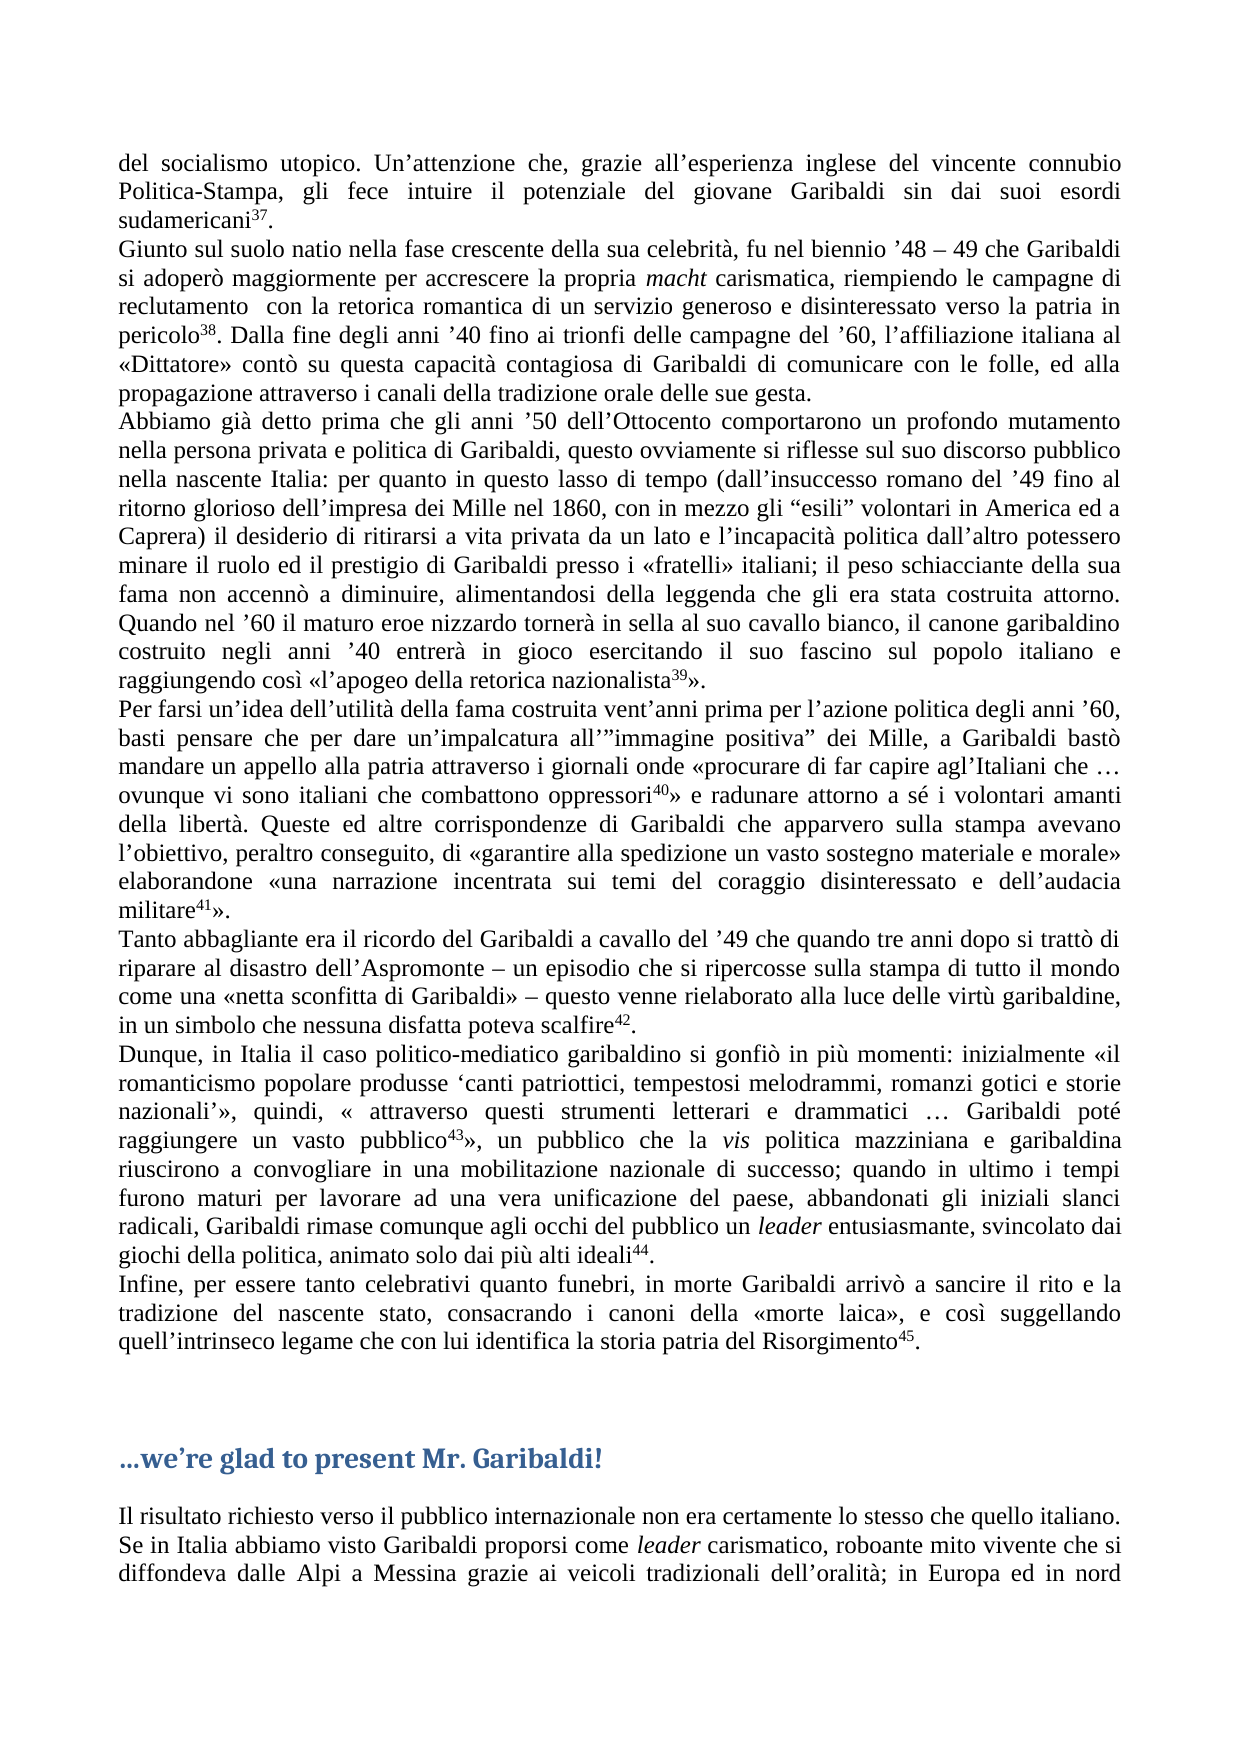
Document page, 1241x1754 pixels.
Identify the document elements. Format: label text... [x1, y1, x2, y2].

text del socialismo utopico. Un’attenzione che, grazie all’esperienza inglese del vincente connubio Politica-Stampa, gli fece intuire il potenziale del giovane Garibaldi sin dai suoi esordi sudamericani. [118, 148, 1122, 234]
text Giunto sul suolo natio nella fase crescente della sua celebrità, fu nel biennio ’48 – 49 che Garibaldi si adoperò maggiormente per accrescere la propria macht carismatica, riempiendo le campagne di reclutamento con la retorica romantica di un servizio generoso e disinteressato verso la patria in pericolo. Dalla fine degli anni ’40 fino ai trionfi delle campagne del ’60, l’affiliazione italiana al «Dittatore» contò su questa capacità contagiosa di Garibaldi di comunicare con le folle, ed alla propagazione attraverso i canali della tradizione orale delle sue gesta. [118, 234, 1122, 406]
subtitle …we’re glad to present Mr. Garibaldi! [118, 1442, 1122, 1476]
text Se in Italia abbiamo visto Garibaldi proporsi come leader carismatico, roboante mito vivente che si diffondeva dalle Alpi a Messina grazie ai veicoli tradizionali dell’oralità; in Europa ed in nord [118, 1530, 1122, 1587]
text Dunque, in Italia il caso politico-mediatico garibaldino si gonfiò in più momenti: inizialmente «il romanticismo popolare produsse ‘canti patriottici, tempestosi melodrammi, romanzi gotici e storie nazionali’», quindi, « attraverso questi strumenti letterari e drammatici … Garibaldi poté raggiungere un vasto pubblico», un pubblico che la vis politica mazziniana e garibaldina riuscirono a convogliare in una mobilitazione nazionale di successo; quando in ultimo i tempi furono maturi per lavorare ad una vera unificazione del paese, abbandonati gli iniziali slanci radicali, Garibaldi rimase comunque agli occhi del pubblico un leader entusiasmante, svincolato dai giochi della politica, animato solo dai più alti ideali. [118, 1039, 1122, 1269]
text Tanto abbagliante era il ricordo del Garibaldi a cavallo del ’49 che quando tre anni dopo si trattò di riparare al disastro dell’Aspromonte – un episodio che si ripercosse sulla stampa di tutto il mondo come una «netta sconfitta di Garibaldi» – questo venne rielaborato alla luce delle virtù garibaldine, in un simbolo che nessuna disfatta poteva scalfire. [118, 924, 1122, 1039]
text Il risultato richiesto verso il pubblico internazionale non era certamente lo stesso che quello italiano. [118, 1501, 1122, 1530]
text Per farsi un’idea dell’utilità della fama costruita vent’anni prima per l’azione politica degli anni ’60, basti pensare che per dare un’impalcatura all’”immagine positiva” dei Mille, a Garibaldi bastò mandare un appello alla patria attraverso i giornali onde «procurare di far capire agl’Italiani che … ovunque vi sono italiani che combattono oppressori» e radunare attorno a sé i volontari amanti della libertà. Queste ed altre corrispondenze di Garibaldi che apparvero sulla stampa avevano l’obiettivo, peraltro conseguito, di «garantire alla spedizione un vasto sostegno materiale e morale» elaborandone «una narrazione incentrata sui temi del coraggio disinteressato e dell’audacia militare». [118, 694, 1122, 924]
text Infine, per essere tanto celebrativi quanto funebri, in morte Garibaldi arrivò a sancire il rito e la tradizione del nascente stato, consacrando i canoni della «morte laica», e così suggellando quell’intrinseco legame che con lui identifica la storia patria del Risorgimento. [118, 1269, 1122, 1355]
text Abbiamo già detto prima che gli anni ’50 dell’Ottocento comportarono un profondo mutamento nella persona privata e politica di Garibaldi, questo ovviamente si riflesse sul suo discorso pubblico nella nascente Italia: per quanto in questo lasso di tempo (dall’insuccesso romano del ’49 fino al ritorno glorioso dell’impresa dei Mille nel 1860, con in mezzo gli “esili” volontari in America ed a Caprera) il desiderio di ritirarsi a vita privata da un lato e l’incapacità politica dall’altro potessero minare il ruolo ed il prestigio di Garibaldi presso i «fratelli» italiani; il peso schiacciante della sua fama non accennò a diminuire, alimentandosi della leggenda che gli era stata costruita attorno. Quando nel ’60 il maturo eroe nizzardo tornerà in sella al suo cavallo bianco, il canone garibaldino costruito negli anni ’40 entrerà in gioco esercitando il suo fascino sul popolo italiano e raggiungendo così «l’apogeo della retorica nazionalista». [118, 406, 1122, 694]
